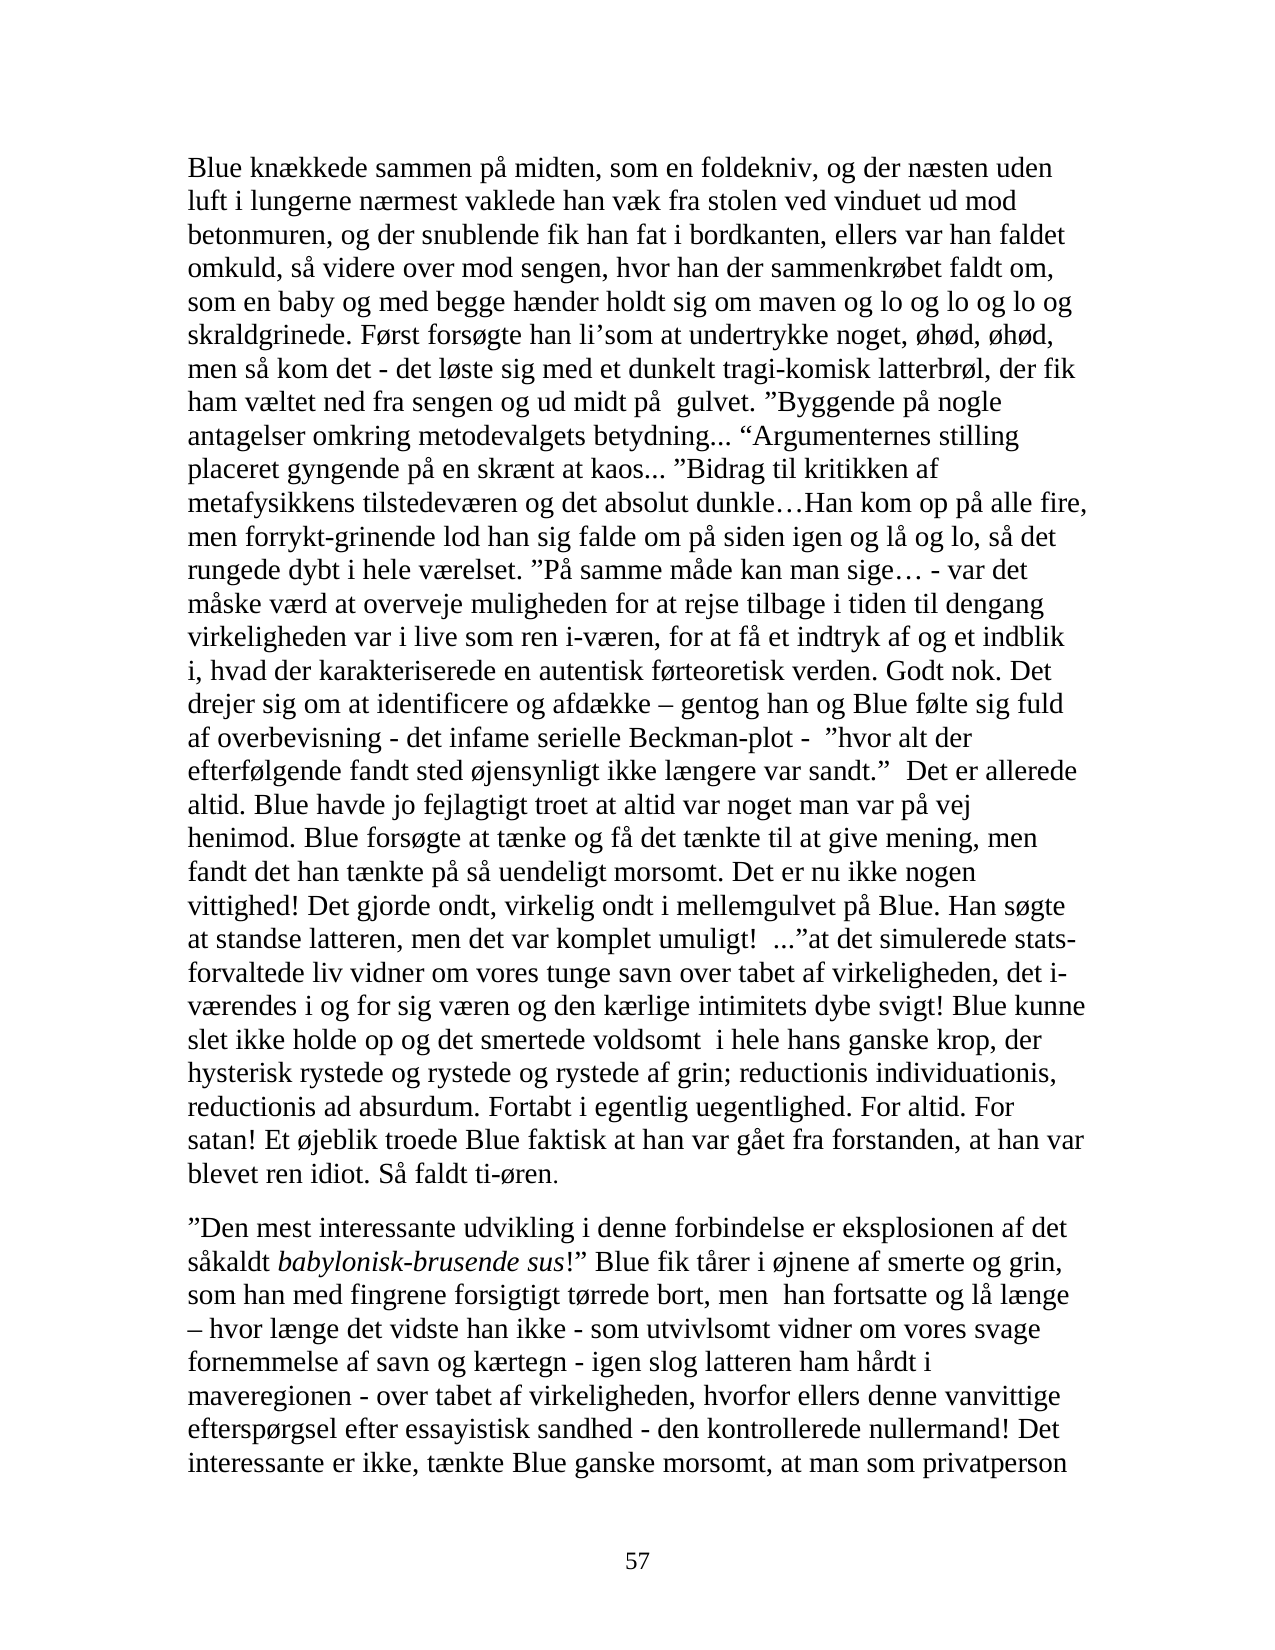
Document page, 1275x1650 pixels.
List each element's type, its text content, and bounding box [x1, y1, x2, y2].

text Blue knækkede sammen på midten, som en foldekniv, og der næsten uden luft i lungerne nærmest vaklede han væk fra stolen ved vinduet ud mod betonmuren, og der snublende fik han fat i bordkanten, ellers var han faldet omkuld, så videre over mod sengen, hvor han der sammenkrøbet faldt om, som en baby og med begge hænder holdt sig om maven og lo og lo og lo og skraldgrinede. Først forsøgte han li’som at undertrykke noget, øhød, øhød, men så kom det - det løste sig med et dunkelt tragi-komisk latterbrøl, der fik ham væltet ned fra sengen og ud midt på gulvet. ”Byggende på nogle antagelser omkring metodevalgets betydning... “Argumenternes stilling placeret gyngende på en skrænt at kaos... ”Bidrag til kritikken af metafysikkens tilstedeværen og det absolut dunkle…Han kom op på alle fire, men forrykt-grinende lod han sig falde om på siden igen og lå og lo, så det rungede dybt i hele værelset. ”På samme måde kan man sige… - var det måske værd at overveje muligheden for at rejse tilbage i tiden til dengang virkeligheden var i live som ren i-væren, for at få et indtryk af og et indblik i, hvad der karakteriserede en autentisk førteoretisk verden. Godt nok. Det drejer sig om at identificere og afdække – gentog han og Blue følte sig fuld af overbevisning - det infame serielle Beckman-plot - ”hvor alt der efterfølgende fandt sted øjensynligt ikke længere var sandt.” Det er allerede altid. Blue havde jo fejlagtigt troet at altid var noget man var på vej henimod. Blue forsøgte at tænke og få det tænkte til at give mening, men fandt det han tænkte på så uendeligt morsomt. Det er nu ikke nogen vittighed! Det gjorde ondt, virkelig ondt i mellemgulvet på Blue. Han søgte at standse latteren, men det var komplet umuligt! ...”at det simulerede stats-forvaltede liv vidner om vores tunge savn over tabet af virkeligheden, det i-værendes i og for sig væren og den kærlige intimitets dybe svigt! Blue kunne slet ikke holde op og det smertede voldsomt i hele hans ganske krop, der hysterisk rystede og rystede og rystede af grin; reductionis individuationis, reductionis ad absurdum. Fortabt i egentlig uegentlighed. For altid. For satan! Et øjeblik troede Blue faktisk at han var gået fra forstanden, at han var blevet ren idiot. Så faldt ti-øren. [187, 150, 1088, 1190]
text ”Den mest interessante udvikling i denne forbindelse er eksplosionen af det såkaldt babylonisk-brusende sus!” Blue fik tårer i øjnene af smerte og grin, som han med fingrene forsigtigt tørrede bort, men han fortsatte og lå længe – hvor længe det vidste han ikke - som utvivlsomt vidner om vores svage fornemmelse af savn og kærtegn - igen slog latteren ham hårdt i maveregionen - over tabet af virkeligheden, hvorfor ellers denne vanvittige efterspørgsel efter essayistisk sandhed - den kontrollerede nullermand! Det interessante er ikke, tænkte Blue ganske morsomt, at man som privatperson [187, 1211, 1088, 1479]
